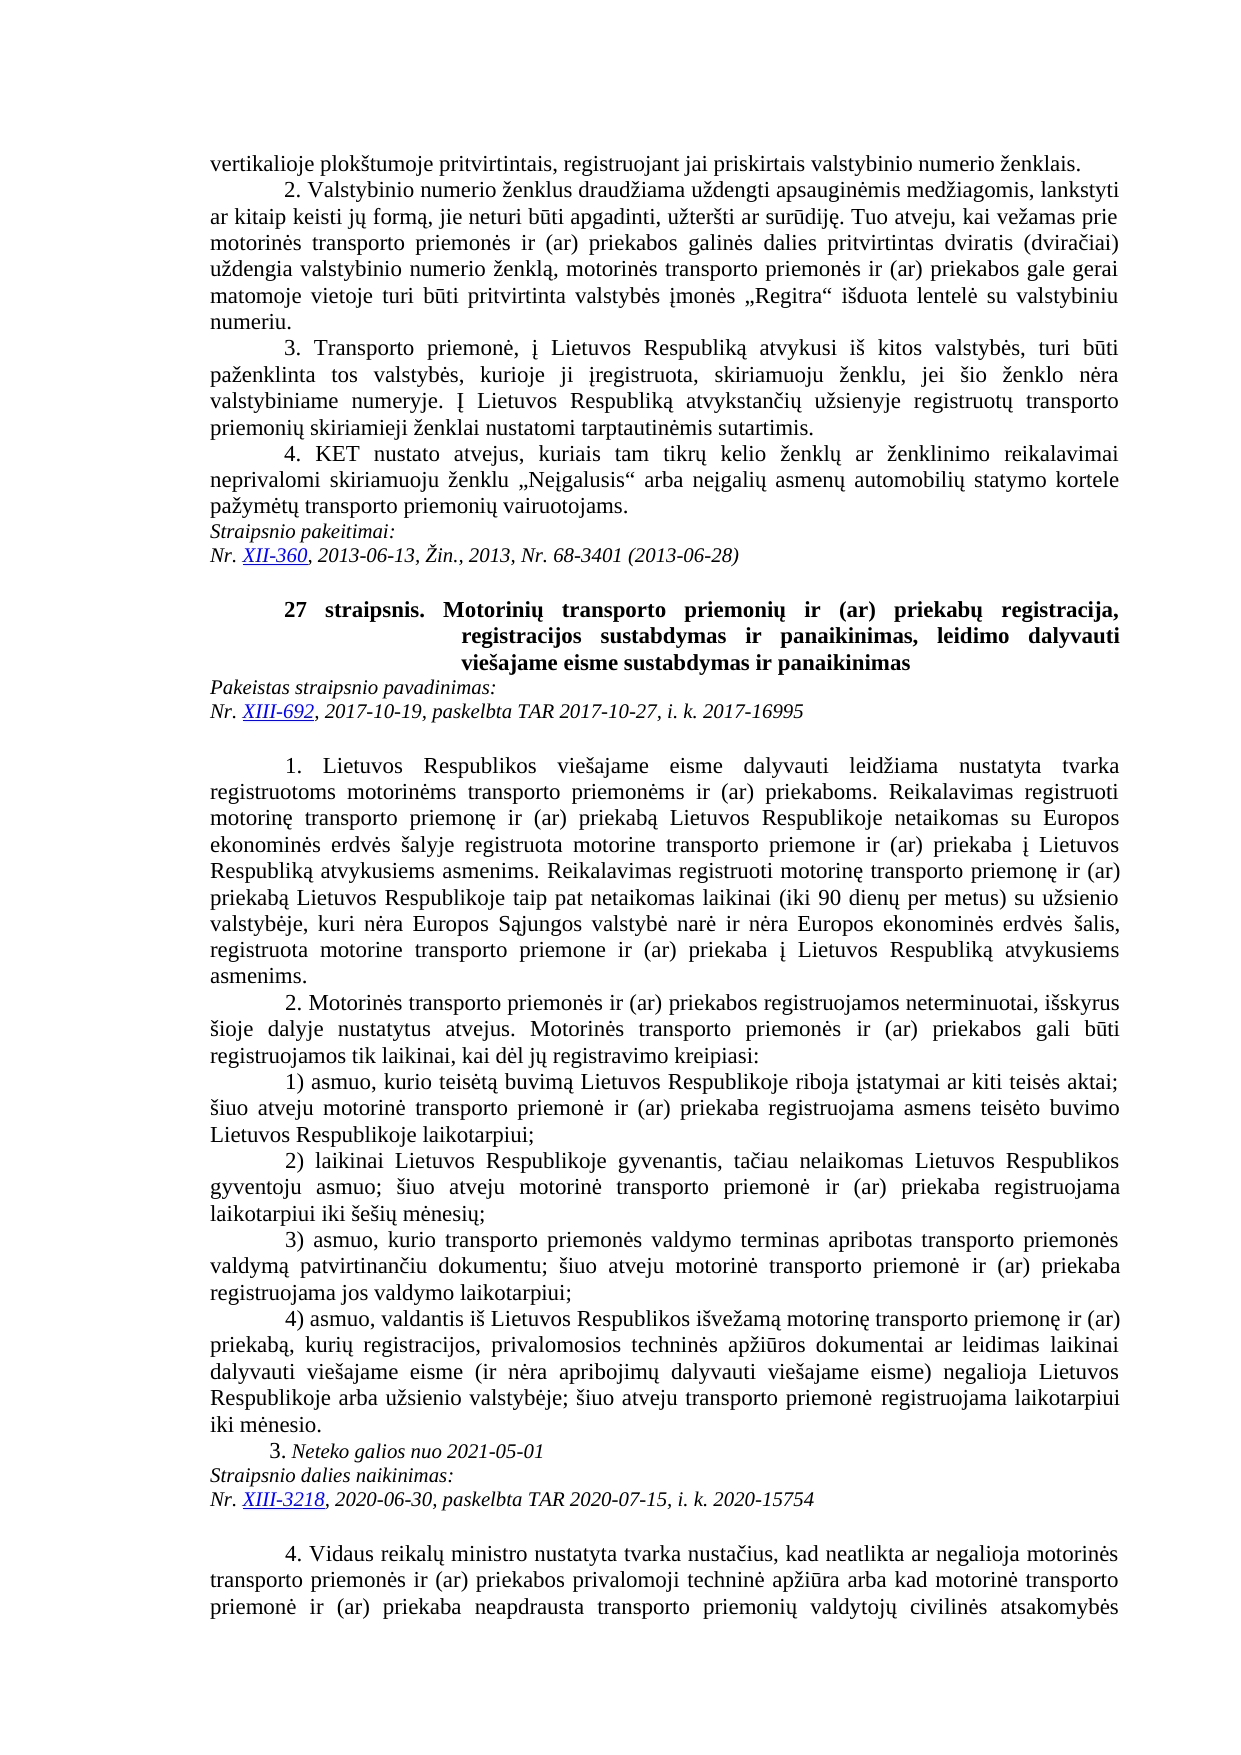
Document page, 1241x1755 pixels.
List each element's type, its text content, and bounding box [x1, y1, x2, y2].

text 3. Neteko galios nuo 2021-05-01 [210, 1437, 1120, 1463]
text Nr. XIII-692, 2017-10-19, paskelbta TAR 2017-10-27, i. k. 2017-16995 [210, 699, 1120, 723]
text 2. Motorinės transporto priemonės ir (ar) priekabos registruojamos neterminuotai, išskyrus šioje dalyje nustatytus atvejus. Motorinės transporto priemonės ir (ar) priekabos gali būti registruojamos tik laikinai, kai dėl jų registravimo kreipiasi: [210, 989, 1120, 1068]
text 2. Valstybinio numerio ženklus draudžiama uždengti apsauginėmis medžiagomis, lankstyti ar kitaip keisti jų formą, jie neturi būti apgadinti, užteršti ar surūdiję. Tuo atveju, kai vežamas prie motorinės transporto priemonės ir (ar) priekabos galinės dalies pritvirtintas dviratis (dviračiai) uždengia valstybinio numerio ženklą, motorinės transporto priemonės ir (ar) priekabos gale gerai matomoje vietoje turi būti pritvirtinta valstybės įmonės „Regitra“ išduota lentelė su valstybiniu numeriu. [210, 176, 1120, 334]
text 1. Lietuvos Respublikos viešajame eisme dalyvauti leidžiama nustatyta tvarka registruotoms motorinėms transporto priemonėms ir (ar) priekaboms. Reikalavimas registruoti motorinę transporto priemonę ir (ar) priekabą Lietuvos Respublikoje netaikomas su Europos ekonominės erdvės šalyje registruota motorine transporto priemone ir (ar) priekaba į Lietuvos Respubliką atvykusiems asmenims. Reikalavimas registruoti motorinę transporto priemonę ir (ar) priekabą Lietuvos Respublikoje taip pat netaikomas laikinai (iki 90 dienų per metus) su užsienio valstybėje, kuri nėra Europos Sąjungos valstybė narė ir nėra Europos ekonominės erdvės šalis, registruota motorine transporto priemone ir (ar) priekaba į Lietuvos Respubliką atvykusiems asmenims. [210, 752, 1120, 989]
text Nr. XIII-3218, 2020-06-30, paskelbta TAR 2020-07-15, i. k. 2020-15754 [210, 1487, 1120, 1511]
text 4. KET nustato atvejus, kuriais tam tikrų kelio ženklų ar ženklinimo reikalavimai neprivalomi skiriamuoju ženklu „Neįgalusis“ arba neįgalių asmenų automobilių statymo kortele pažymėtų transporto priemonių vairuotojams. [210, 440, 1120, 519]
text Nr. XII-360, 2013-06-13, Žin., 2013, Nr. 68-3401 (2013-06-28) [210, 543, 1120, 567]
text 27 straipsnis. Motorinių transporto priemonių ir (ar) priekabų registracija, registracijos sustabdymas ir panaikinimas, leidimo dalyvauti viešajame eisme sustabdymas ir panaikinimas [284, 596, 1120, 675]
text 2) laikinai Lietuvos Respublikoje gyvenantis, tačiau nelaikomas Lietuvos Respublikos gyventoju asmuo; šiuo atveju motorinė transporto priemonė ir (ar) priekaba registruojama laikotarpiui iki šešių mėnesių; [210, 1147, 1120, 1226]
text 3. Transporto priemonė, į Lietuvos Respubliką atvykusi iš kitos valstybės, turi būti paženklinta tos valstybės, kurioje ji įregistruota, skiriamuoju ženklu, jei šio ženklo nėra valstybiniame numeryje. Į Lietuvos Respubliką atvykstančių užsienyje registruotų transporto priemonių skiriamieji ženklai nustatomi tarptautinėmis sutartimis. [210, 334, 1120, 440]
text Straipsnio pakeitimai: [210, 519, 1120, 543]
text 1) asmuo, kurio teisėtą buvimą Lietuvos Respublikoje riboja įstatymai ar kiti teisės aktai; šiuo atveju motorinė transporto priemonė ir (ar) priekaba registruojama asmens teisėto buvimo Lietuvos Respublikoje laikotarpiui; [210, 1068, 1120, 1147]
text vertikalioje plokštumoje pritvirtintais, registruojant jai priskirtais valstybinio numerio ženklais. [210, 150, 1120, 176]
text 3) asmuo, kurio transporto priemonės valdymo terminas apribotas transporto priemonės valdymą patvirtinančiu dokumentu; šiuo atveju motorinė transporto priemonė ir (ar) priekaba registruojama jos valdymo laikotarpiui; [210, 1226, 1120, 1305]
text Pakeistas straipsnio pavadinimas: [210, 675, 1120, 699]
text Straipsnio dalies naikinimas: [210, 1463, 1120, 1487]
text 4. Vidaus reikalų ministro nustatyta tvarka nustačius, kad neatlikta ar negalioja motorinės transporto priemonės ir (ar) priekabos privalomoji techninė apžiūra arba kad motorinė transporto priemonė ir (ar) priekaba neapdrausta transporto priemonių valdytojų civilinės atsakomybės [210, 1540, 1120, 1619]
text 4) asmuo, valdantis iš Lietuvos Respublikos išvežamą motorinę transporto priemonę ir (ar) priekabą, kurių registracijos, privalomosios techninės apžiūros dokumentai ar leidimas laikinai dalyvauti viešajame eisme (ir nėra apribojimų dalyvauti viešajame eisme) negalioja Lietuvos Respublikoje arba užsienio valstybėje; šiuo atveju transporto priemonė registruojama laikotarpiui iki mėnesio. [210, 1305, 1120, 1437]
